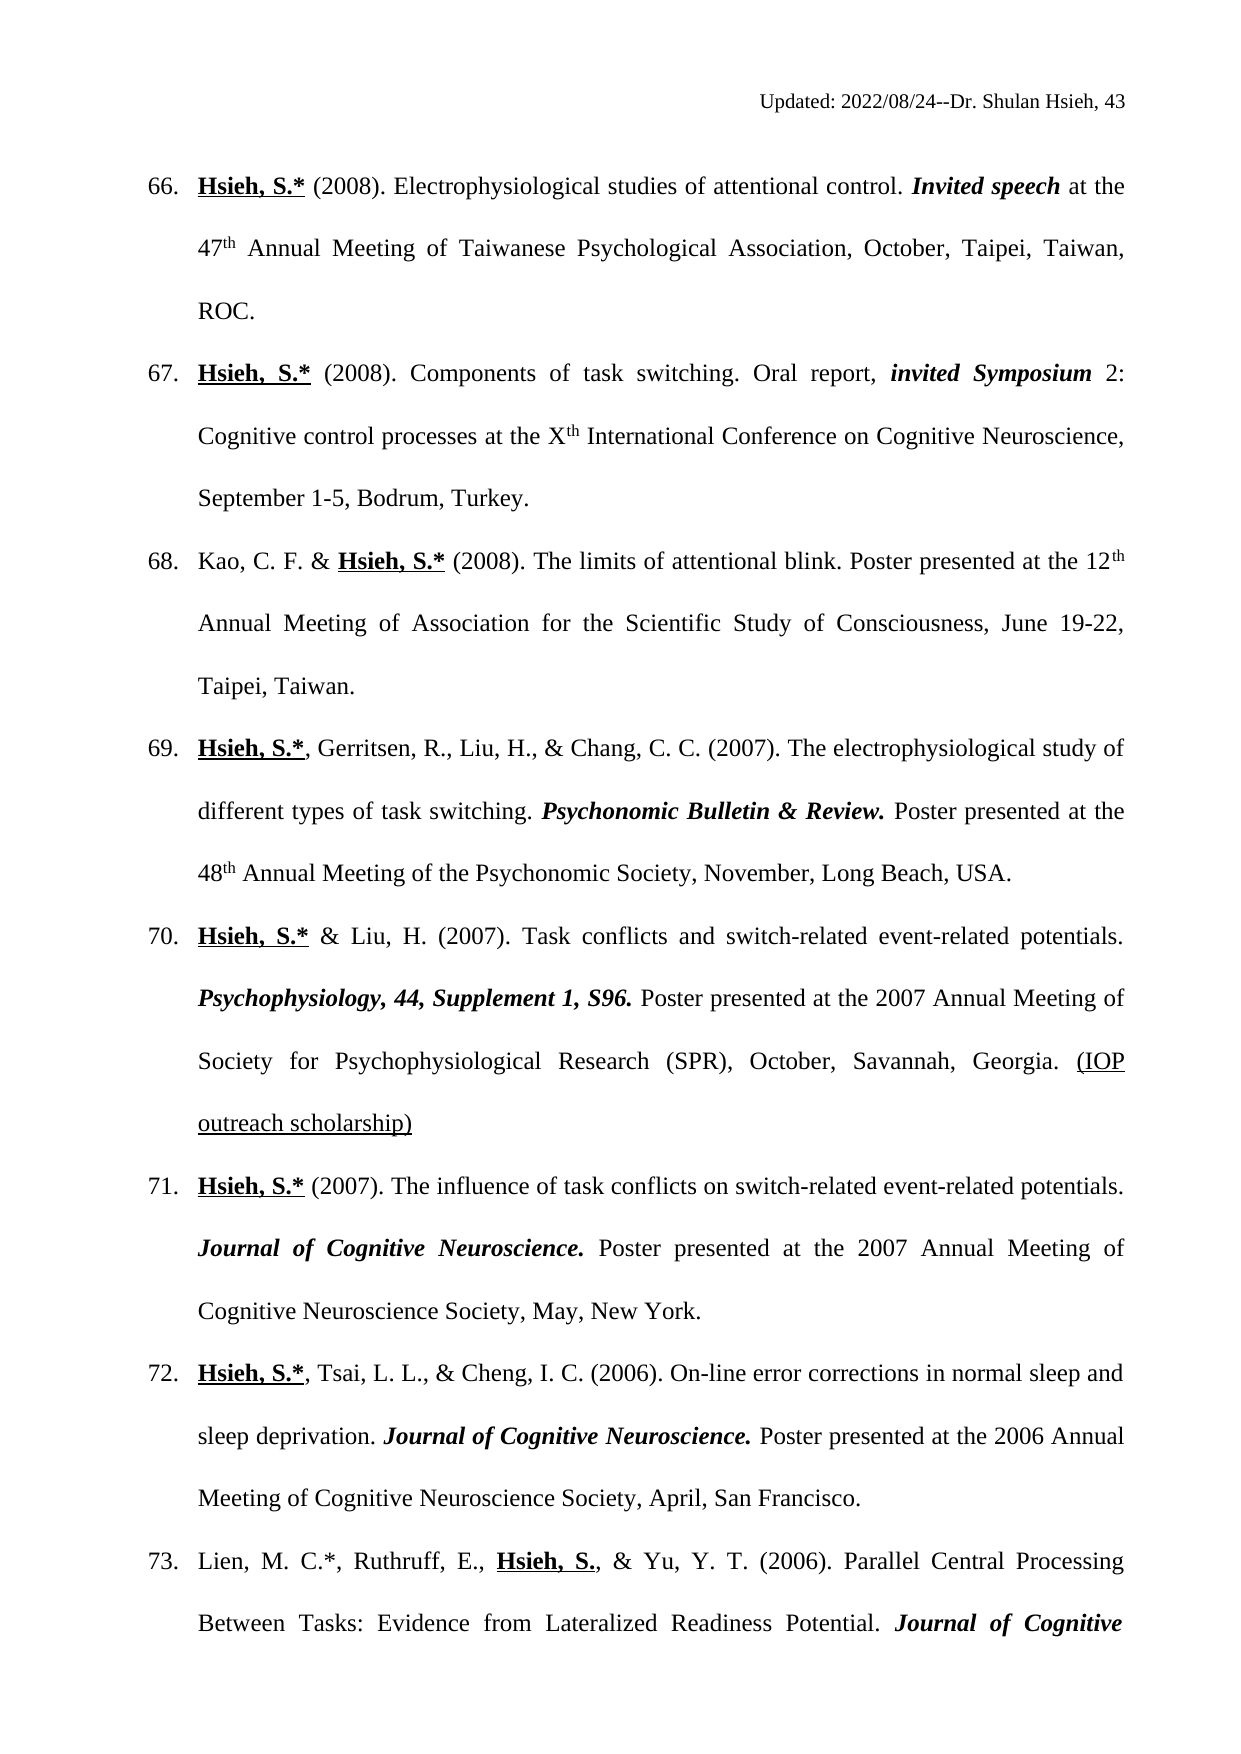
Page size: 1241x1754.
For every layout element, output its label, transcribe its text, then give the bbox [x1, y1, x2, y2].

list Hsieh, S.*, Tsai, L. L., & Cheng, I. C. (2006). On-line error corrections in normal sleep and sleep deprivation. Journal of Cognitive Neuroscience. Poster presented at the 2006 Annual Meeting of Cognitive Neuroscience Society, April, San Francisco. [148, 1331, 1125, 1519]
list Lien, M. C.*, Ruthruff, E., Hsieh, S., & Yu, Y. T. (2006). Parallel Central Processing Between Tasks: Evidence from Lateralized Readiness Potential. Journal of Cognitive [148, 1519, 1125, 1644]
list Kao, C. F. & Hsieh, S.* (2008). The limits of attentional blink. Poster presented at the 12th Annual Meeting of Association for the Scientific Study of Consciousness, June 19-22, Taipei, Taiwan. [148, 519, 1125, 706]
list Hsieh, S.*, Gerritsen, R., Liu, H., & Chang, C. C. (2007). The electrophysiological study of different types of task switching. Psychonomic Bulletin & Review. Poster presented at the 48th Annual Meeting of the Psychonomic Society, November, Long Beach, USA. [148, 706, 1125, 894]
list Hsieh, S.* (2008). Components of task switching. Oral report, invited Symposium 2: Cognitive control processes at the Xth International Conference on Cognitive Neuroscience, September 1-5, Bodrum, Turkey. [148, 331, 1125, 519]
list Hsieh, S.* (2007). The influence of task conflicts on switch-related event-related potentials. Journal of Cognitive Neuroscience. Poster presented at the 2007 Annual Meeting of Cognitive Neuroscience Society, May, New York. [148, 1144, 1125, 1331]
list Hsieh, S.* & Liu, H. (2007). Task conflicts and switch-related event-related potentials. Psychophysiology, 44, Supplement 1, S96. Poster presented at the 2007 Annual Meeting of Society for Psychophysiological Research (SPR), October, Savannah, Georgia. (IOP outreach scholarship) [148, 894, 1125, 1144]
list Hsieh, S.* (2008). Electrophysiological studies of attentional control. Invited speech at the 47th Annual Meeting of Taiwanese Psychological Association, October, Taipei, Taiwan, ROC. [148, 144, 1125, 331]
